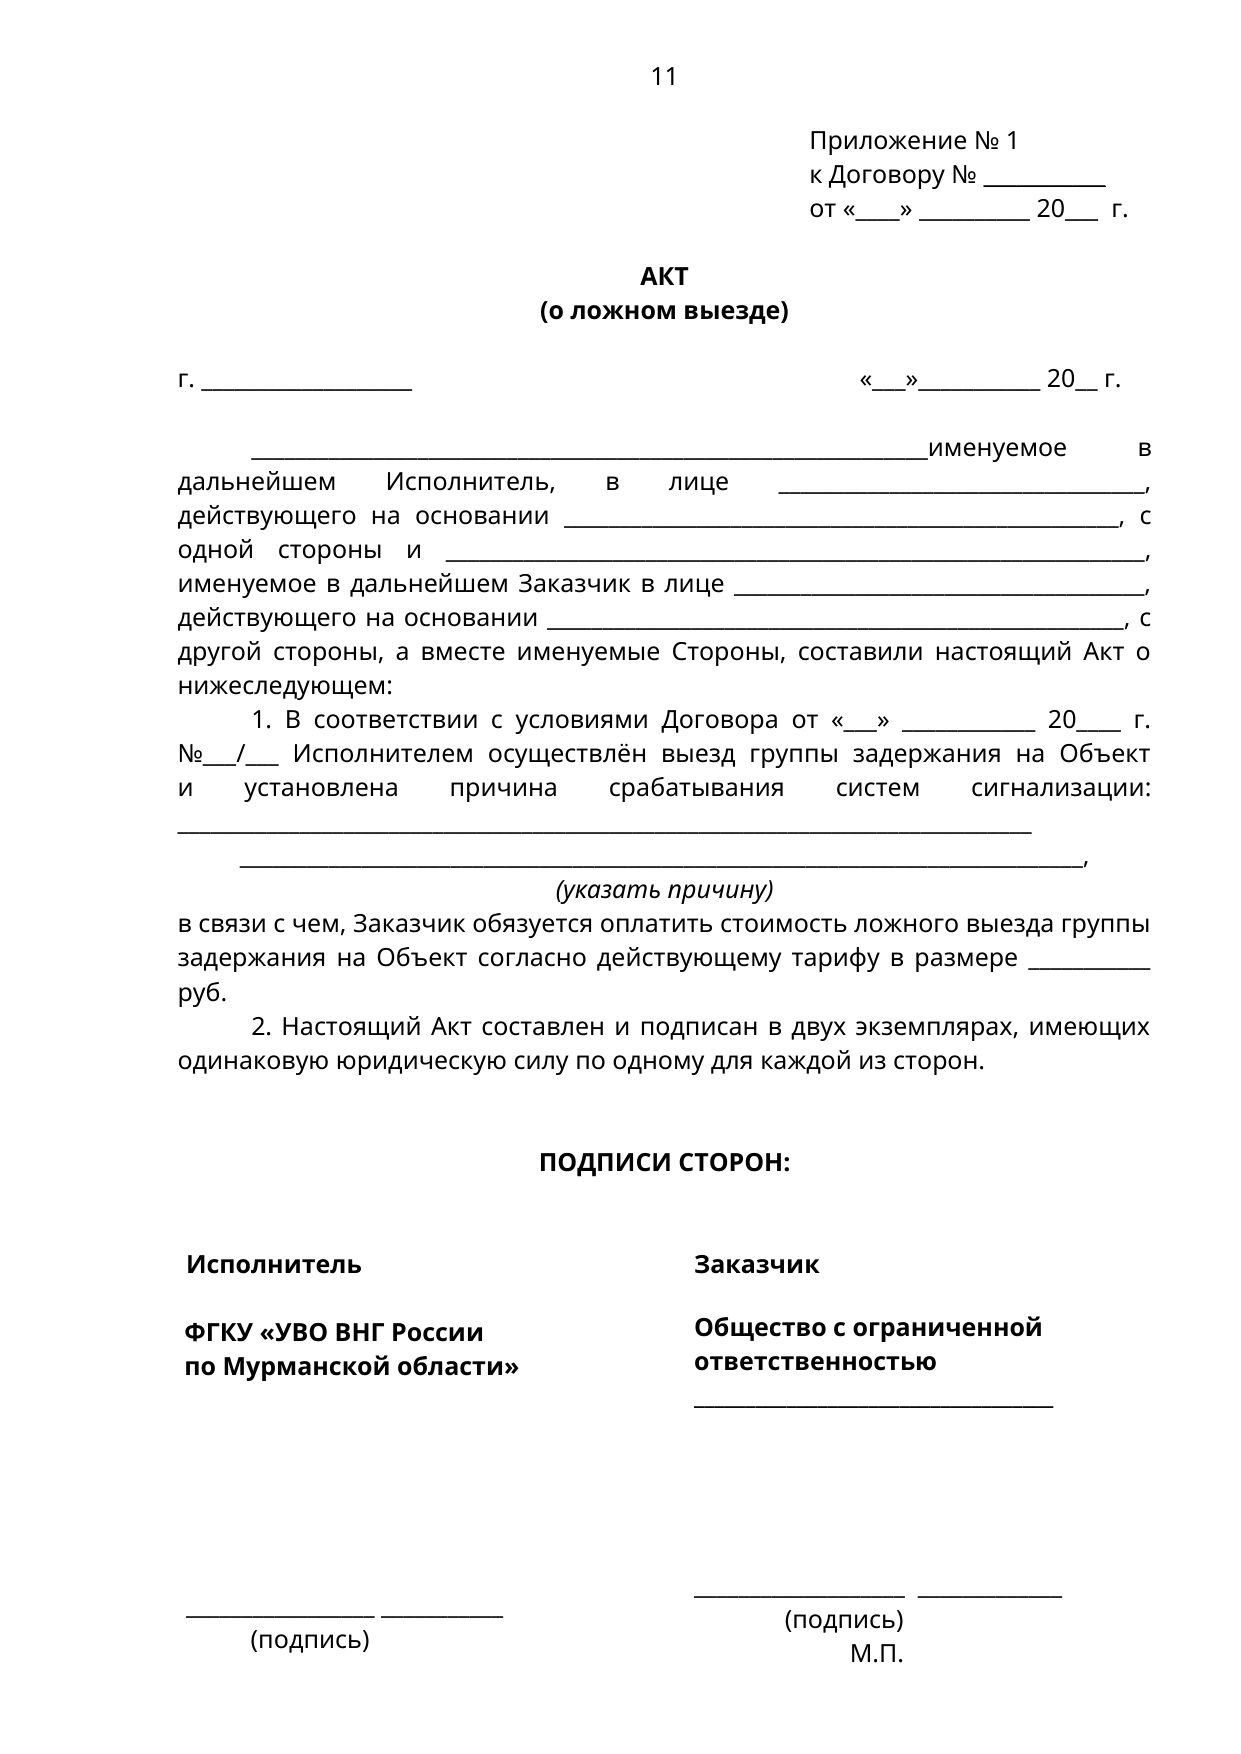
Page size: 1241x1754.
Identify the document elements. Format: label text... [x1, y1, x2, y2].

text г. ___________________ «___»___________ 20__ г. [177, 361, 1152, 395]
text от «____» __________ 20___ г. [809, 191, 1152, 225]
text 2. Настоящий Акт составлен и подписан в двух экземплярах, имеющих одинаковую юридическую силу по одному для каждой из сторон. [177, 1008, 1152, 1076]
text Приложение № 1 [809, 123, 1152, 157]
table_header [647, 1247, 683, 1670]
table_header Заказчик Общество с ограниченной ответственностью ___________________________________ ___________________ _____________ (подпись) М.П. [683, 1247, 1155, 1670]
text 1. В соответствии с условиями Договора от «___» ____________ 20____ г. №___/___ Исполнителем осуществлён выезд группы задержания на Объект и установлена причина срабатывания систем сигнализации: _____________________________________________________________________________ [177, 702, 1152, 838]
text в связи с чем, Заказчик обязуется оплатить стоимость ложного выезда группы задержания на Объект согласно действующему тарифу в размере ___________ руб. [177, 906, 1152, 1008]
table_header Исполнитель ФГКУ «УВО ВНГ России по Мурманской области» _________________ ___________ (подпись) [175, 1247, 647, 1670]
text ПОДПИСИ СТОРОН: [177, 1144, 1152, 1178]
text _____________________________________________________________именуемое в дальнейшем Исполнитель, в лице _________________________________, действующего на основании __________________________________________________, с одной стороны и _______________________________________________________________, именуемое в дальнейшем Заказчик в лице _____________________________________, действующего на основании ____________________________________________________, с другой стороны, а вместе именуемые Стороны, составили настоящий Акт о нижеследующем: [177, 429, 1152, 702]
text ____________________________________________________________________________, (указать причину) [177, 838, 1152, 906]
text АКТ (о ложном выезде) [177, 259, 1152, 327]
text к Договору № ___________ [809, 157, 1152, 191]
